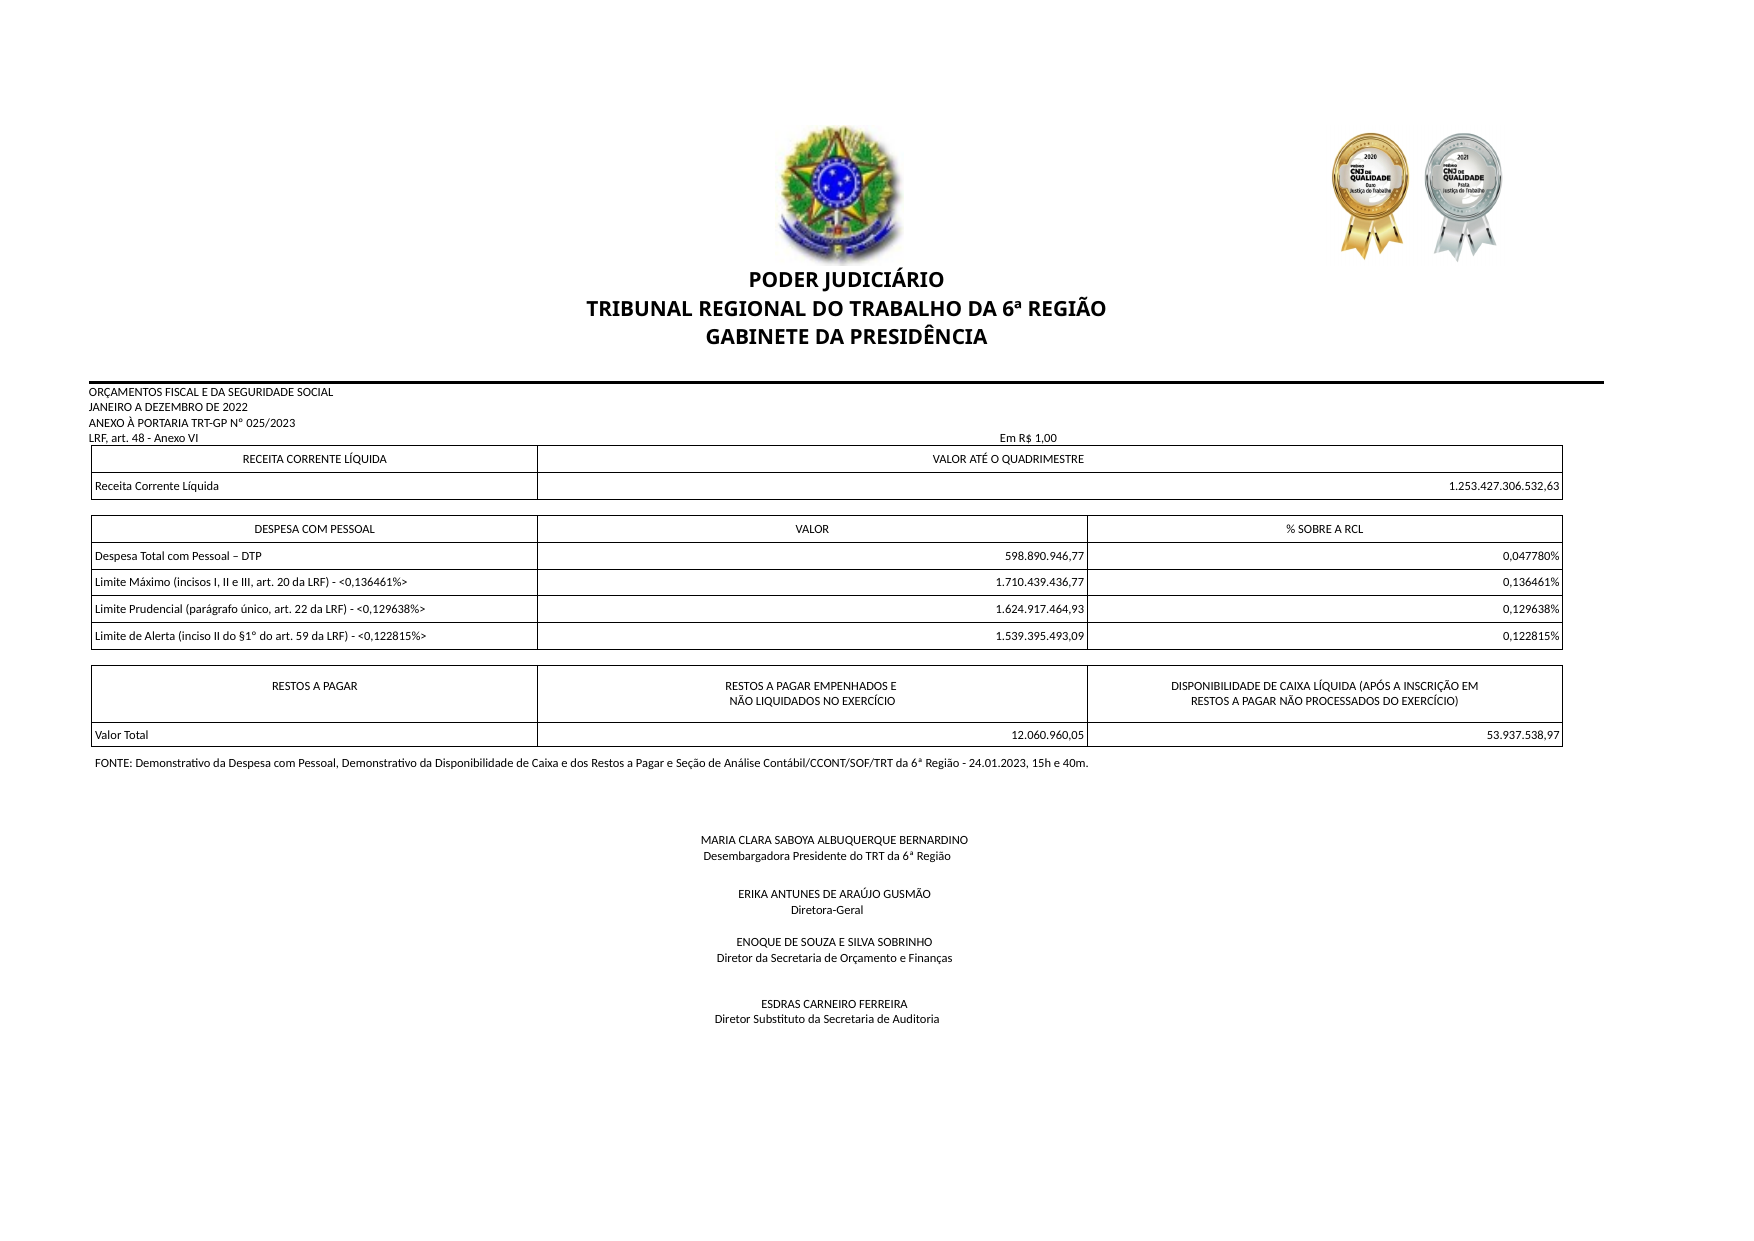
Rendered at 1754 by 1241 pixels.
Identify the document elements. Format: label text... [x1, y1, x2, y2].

table_cell ESDRAS CARNEIRO FERREIRA Diretor Substituto da Secretaria de Auditoria [92, 996, 1562, 1027]
table_header VALOR ATÉ O QUADRIMESTRE [538, 446, 1087, 472]
table_cell 12.060.960,05 [538, 723, 1087, 746]
table_cell 0,122815% [1088, 623, 1562, 648]
text ORÇAMENTOS FISCAL E DA SEGURIDADE SOCIAL [89, 384, 1456, 399]
table_cell Limite de Alerta (inciso II do §1º do art. 59 da LRF) - <0,122815%> [92, 623, 537, 648]
table_cell DESPESA COM PESSOAL [92, 516, 537, 542]
table_cell [92, 694, 537, 722]
table_cell FONTE: Demonstrativo da Despesa com Pessoal, Demonstrativo da Disponibilidade de Caixa e dos Restos a Pagar e Seção de Análise Contábil/CCONT/SOF/TRT da 6ª Região - 24.01.2023, 15h e 40m. [92, 747, 1562, 795]
table_cell [92, 650, 537, 665]
table_cell DISPONIBILIDADE DE CAIXA LÍQUIDA (APÓS A INSCRIÇÃO EM [1088, 666, 1562, 693]
table_cell ERIKA ANTUNES DE ARAÚJO GUSMÃO Diretora-Geral [92, 887, 1562, 935]
table_cell 0,129638% [1088, 596, 1562, 622]
text ANEXO À PORTARIA TRT-GP Nº 025/2023 [89, 415, 1456, 430]
table_header [1087, 446, 1562, 472]
table_cell % SOBRE A RCL [1088, 516, 1562, 542]
table_cell VALOR [538, 516, 1087, 542]
table_cell 598.890.946,77 [538, 543, 1087, 568]
table_cell 53.937.538,97 [1088, 723, 1562, 746]
table_cell [538, 650, 1087, 665]
table_cell Despesa Total com Pessoal – DTP [92, 543, 537, 568]
table_cell Valor Total [92, 723, 537, 746]
text JANEIRO A DEZEMBRO DE 2022 [89, 399, 1456, 415]
table_cell [1087, 650, 1562, 665]
table_cell 1.539.395.493,09 [538, 623, 1087, 648]
table_cell MARIA CLARA SABOYA ALBUQUERQUE BERNARDINO Desembargadora Presidente do TRT da 6ª Região [92, 833, 1562, 887]
table_cell ENOQUE DE SOUZA E SILVA SOBRINHO Diretor da Secretaria de Orçamento e Finanças [92, 935, 1562, 996]
table_cell RESTOS A PAGAR EMPENHADOS E [538, 666, 1087, 693]
table_cell [538, 500, 1087, 515]
table_cell RESTOS A PAGAR NÃO PROCESSADOS DO EXERCÍCIO) [1088, 694, 1562, 722]
table_cell [92, 500, 537, 515]
table_cell [1087, 500, 1562, 515]
table_cell RESTOS A PAGAR [92, 666, 537, 693]
table_header RECEITA CORRENTE LÍQUIDA [92, 446, 537, 472]
table_cell 1.253.427.306.532,63 [1087, 473, 1562, 499]
table_cell 1.624.917.464,93 [538, 596, 1087, 622]
table_cell [538, 473, 1087, 499]
table_cell Limite Máximo (incisos I, II e III, art. 20 da LRF) - <0,136461%> [92, 570, 537, 595]
table_cell 1.710.439.436,77 [538, 570, 1087, 595]
table_cell [92, 795, 1562, 832]
table_cell 0,136461% [1088, 570, 1562, 595]
text LRF, art. 48 - Anexo VI Em R$ 1,00 [89, 430, 1604, 445]
table_cell NÃO LIQUIDADOS NO EXERCÍCIO [538, 694, 1087, 722]
table_cell Limite Prudencial (parágrafo único, art. 22 da LRF) - <0,129638%> [92, 596, 537, 622]
table_cell Receita Corrente Líquida [92, 473, 537, 499]
table_cell 0,047780% [1088, 543, 1562, 568]
